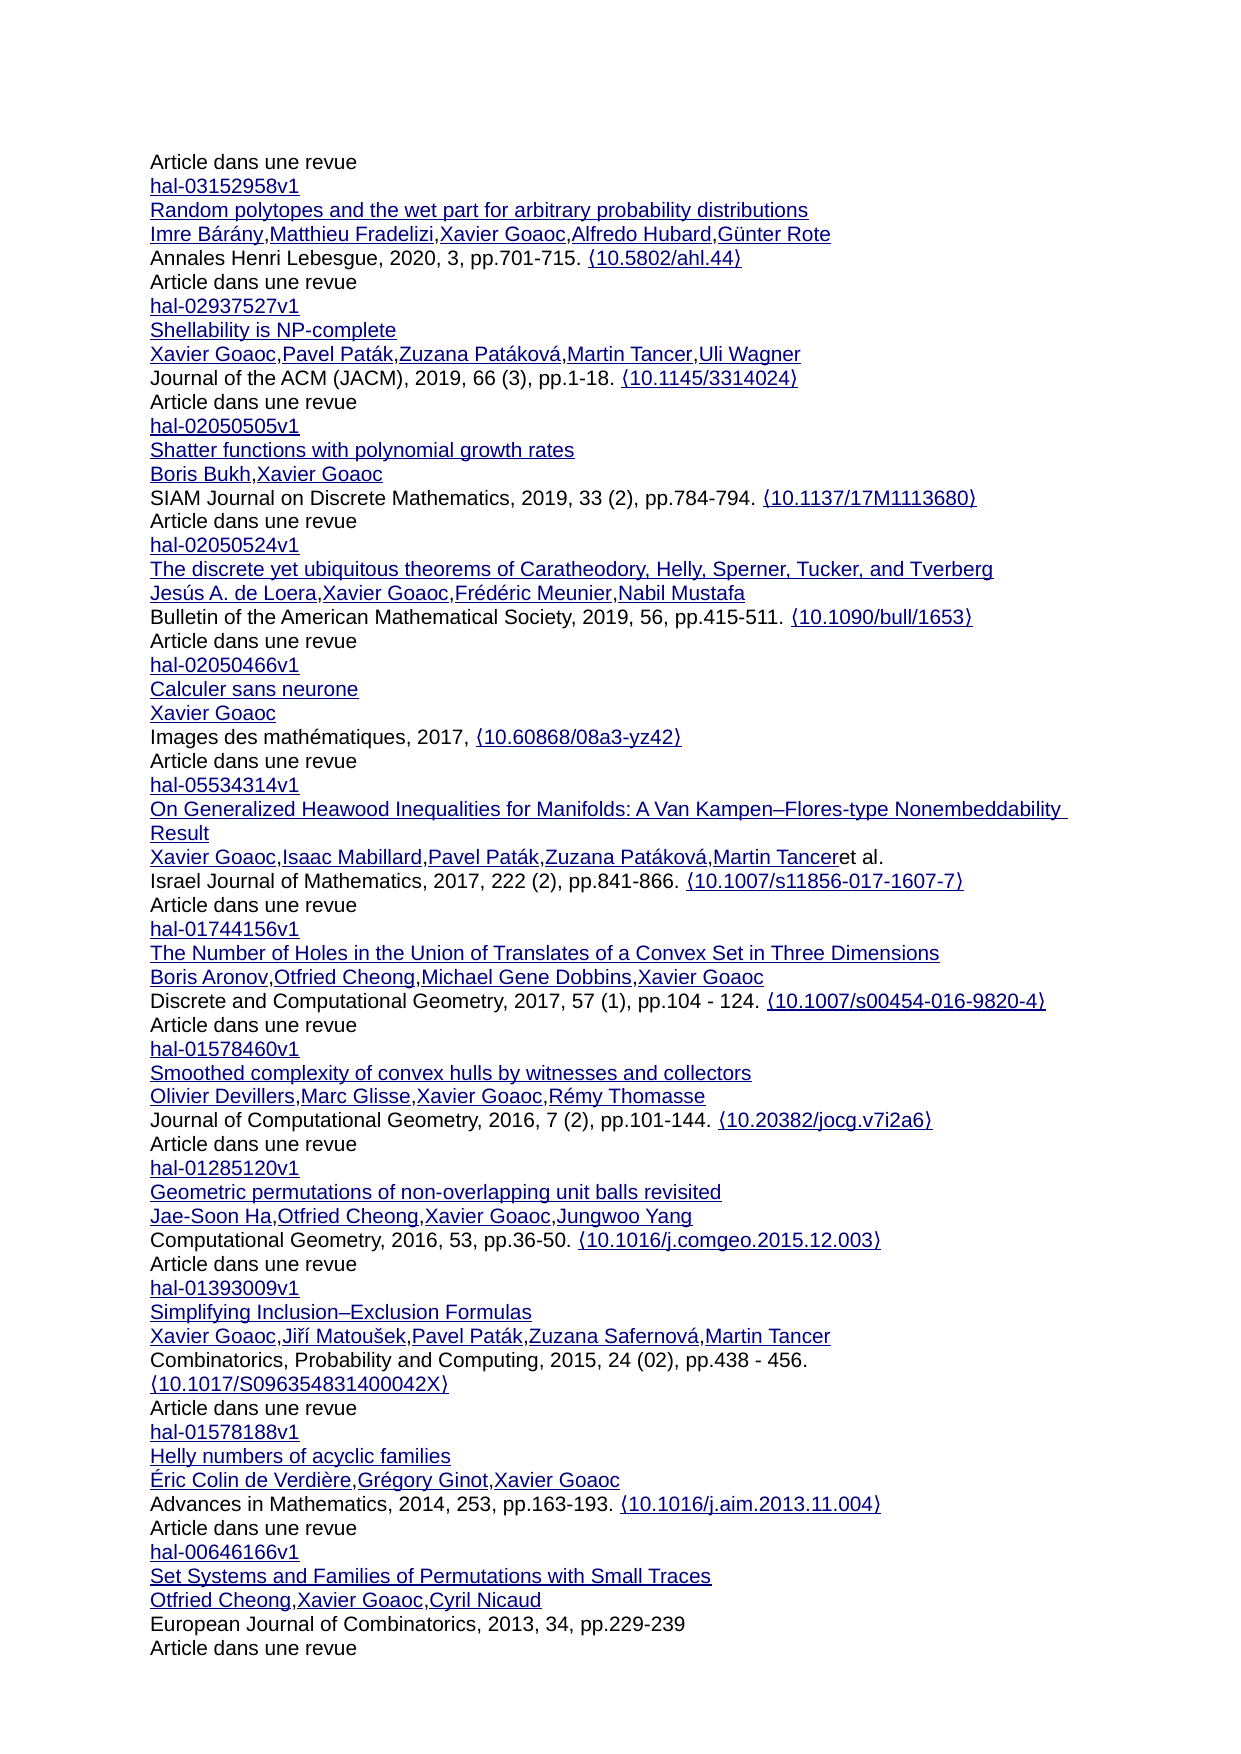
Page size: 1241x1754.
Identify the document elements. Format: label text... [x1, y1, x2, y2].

table_cell Shatter functions with polynomial growth rates Boris Bukh,Xavier Goaoc SIAM Journal on Discrete Mathematics, 2019, 33 (2), pp.784-794. ⟨10.1137/17M1113680⟩ Article dans une revue hal-02050524v1 [150, 438, 1090, 557]
table_cell Article dans une revue hal-03152958v1 [150, 150, 1090, 198]
table_cell The discrete yet ubiquitous theorems of Caratheodory, Helly, Sperner, Tucker, and Tverberg Jesús A. de Loera,Xavier Goaoc,Frédéric Meunier,Nabil Mustafa Bulletin of the American Mathematical Society, 2019, 56, pp.415-511. ⟨10.1090/bull/1653⟩ Article dans une revue hal-02050466v1 [150, 557, 1090, 677]
table_cell Set Systems and Families of Permutations with Small Traces Otfried Cheong,Xavier Goaoc,Cyril Nicaud European Journal of Combinatorics, 2013, 34, pp.229-239 Article dans une revue [150, 1564, 1090, 1659]
table_cell Geometric permutations of non-overlapping unit balls revisited Jae-Soon Ha,Otfried Cheong,Xavier Goaoc,Jungwoo Yang Computational Geometry, 2016, 53, pp.36-50. ⟨10.1016/j.comgeo.2015.12.003⟩ Article dans une revue hal-01393009v1 [150, 1180, 1090, 1300]
table_cell Shellability is NP-complete Xavier Goaoc,Pavel Paták,Zuzana Patáková,Martin Tancer,Uli Wagner Journal of the ACM (JACM), 2019, 66 (3), pp.1-18. ⟨10.1145/3314024⟩ Article dans une revue hal-02050505v1 [150, 318, 1090, 437]
table_cell Random polytopes and the wet part for arbitrary probability distributions Imre Bárány,Matthieu Fradelizi,Xavier Goaoc,Alfredo Hubard,Günter Rote Annales Henri Lebesgue, 2020, 3, pp.701-715. ⟨10.5802/ahl.44⟩ Article dans une revue hal-02937527v1 [150, 198, 1090, 318]
table_cell On Generalized Heawood Inequalities for Manifolds: A Van Kampen–Flores-type Nonembeddability Result Xavier Goaoc,Isaac Mabillard,Pavel Paták,Zuzana Patáková,Martin Tanceret al. Israel Journal of Mathematics, 2017, 222 (2), pp.841-866. ⟨10.1007/s11856-017-1607-7⟩ Article dans une revue hal-01744156v1 [150, 797, 1090, 941]
table_cell Calculer sans neurone Xavier Goaoc Images des mathématiques, 2017, ⟨10.60868/08a3-yz42⟩ Article dans une revue hal-05534314v1 [150, 677, 1090, 797]
table_cell Smoothed complexity of convex hulls by witnesses and collectors Olivier Devillers,Marc Glisse,Xavier Goaoc,Rémy Thomasse Journal of Computational Geometry, 2016, 7 (2), pp.101-144. ⟨10.20382/jocg.v7i2a6⟩ Article dans une revue hal-01285120v1 [150, 1060, 1090, 1180]
table_cell Simplifying Inclusion–Exclusion Formulas Xavier Goaoc,Jiří Matoušek,Pavel Paták,Zuzana Safernová,Martin Tancer Combinatorics, Probability and Computing, 2015, 24 (02), pp.438 - 456. ⟨10.1017/S096354831400042X⟩ Article dans une revue hal-01578188v1 [150, 1300, 1090, 1444]
table_cell Helly numbers of acyclic families Éric Colin de Verdière,Grégory Ginot,Xavier Goaoc Advances in Mathematics, 2014, 253, pp.163-193. ⟨10.1016/j.aim.2013.11.004⟩ Article dans une revue hal-00646166v1 [150, 1444, 1090, 1563]
table_cell The Number of Holes in the Union of Translates of a Convex Set in Three Dimensions Boris Aronov,Otfried Cheong,Michael Gene Dobbins,Xavier Goaoc Discrete and Computational Geometry, 2017, 57 (1), pp.104 - 124. ⟨10.1007/s00454-016-9820-4⟩ Article dans une revue hal-01578460v1 [150, 941, 1090, 1060]
